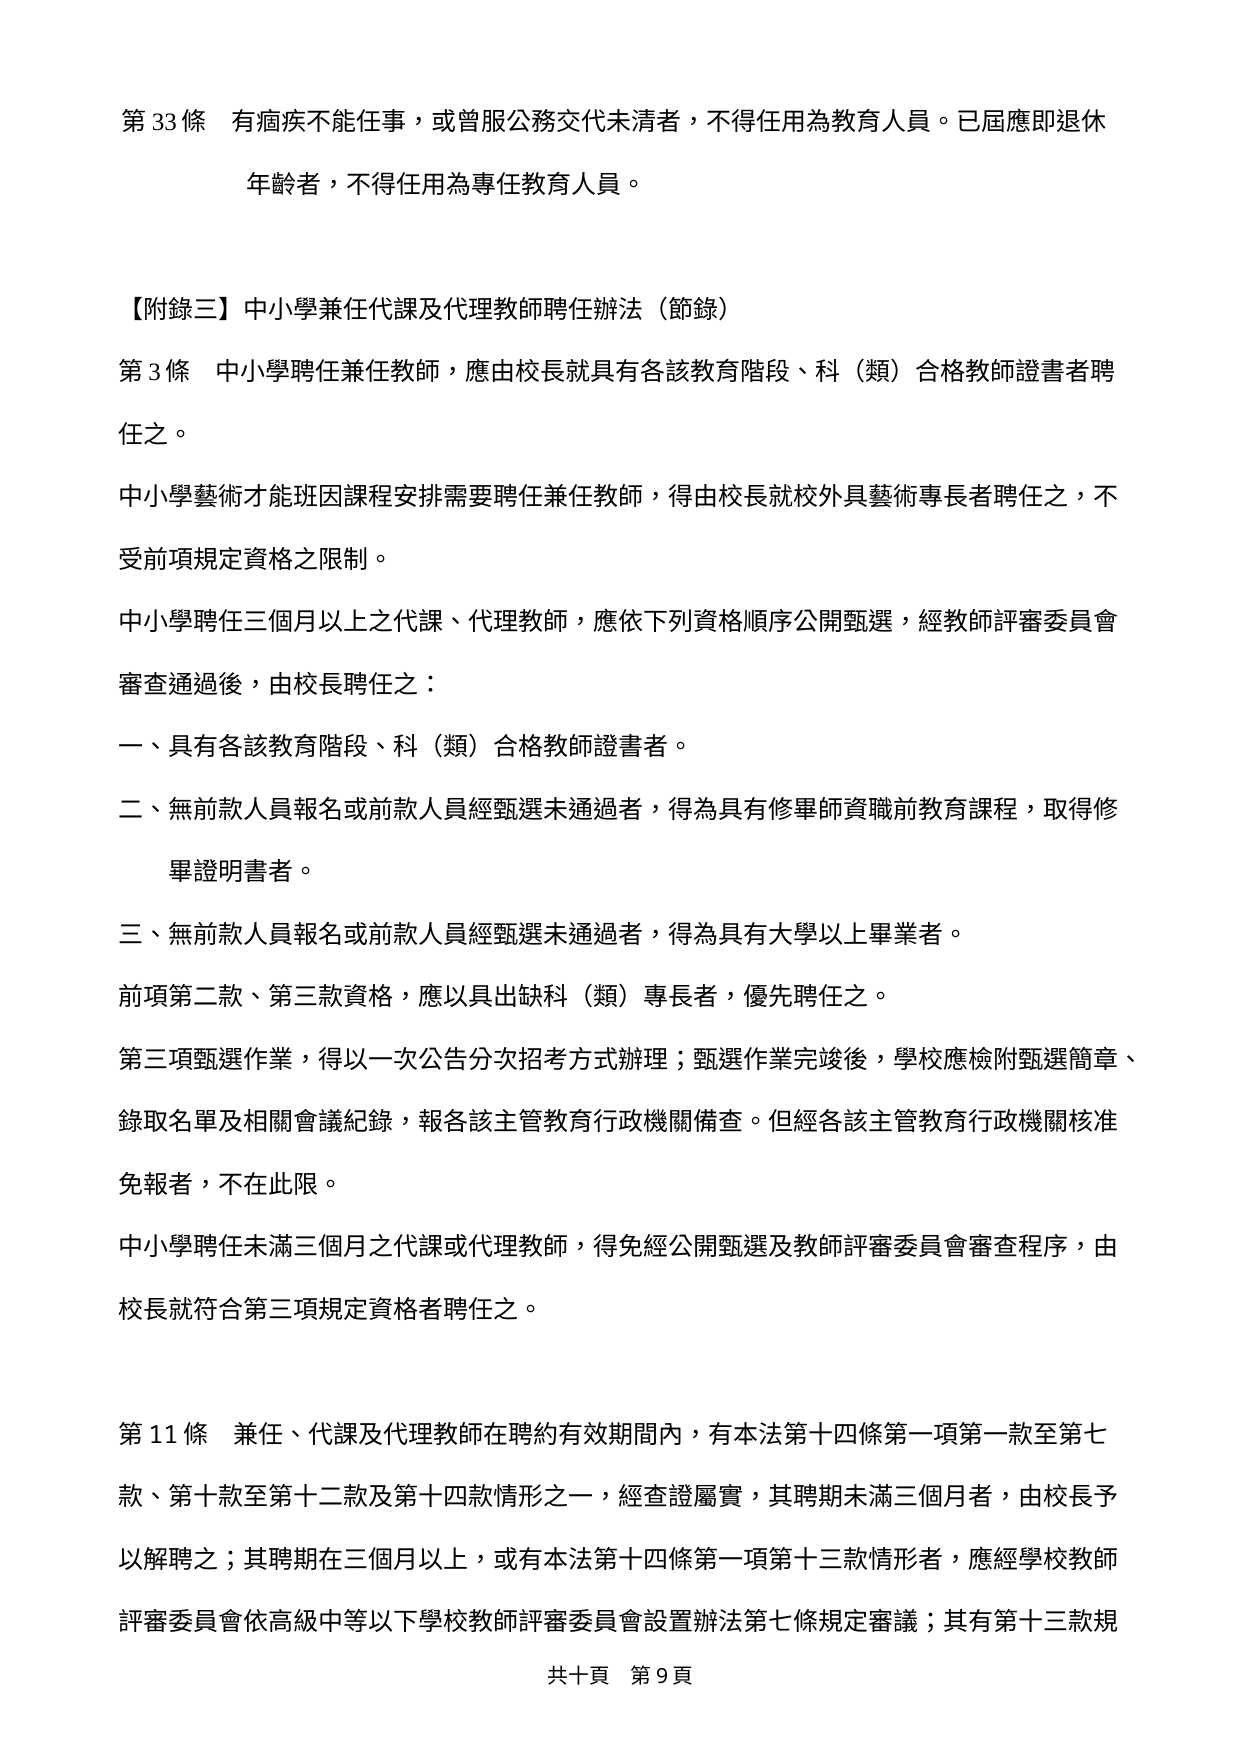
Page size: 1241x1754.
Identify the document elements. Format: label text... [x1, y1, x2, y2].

text 第33條 有痼疾不能任事，或曾服公務交代未清者，不得任用為教育人員。已屆應即退休年齡者，不得任用為專任教育人員。 [122, 78, 1122, 203]
text 中小學聘任未滿三個月之代課或代理教師，得免經公開甄選及教師評審委員會審查程序，由校長就符合第三項規定資格者聘任之。 [118, 1203, 1122, 1328]
text 二、無前款人員報名或前款人員經甄選未通過者，得為具有修畢師資職前教育課程，取得修畢證明書者。 [118, 766, 1122, 891]
text 一、具有各該教育階段、科（類）合格教師證書者。 [118, 703, 1122, 766]
text 第3條 中小學聘任兼任教師，應由校長就具有各該教育階段、科（類）合格教師證書者聘任之。 [118, 328, 1122, 453]
text 第三項甄選作業，得以一次公告分次招考方式辦理；甄選作業完竣後，學校應檢附甄選簡章、錄取名單及相關會議紀錄，報各該主管教育行政機關備查。但經各該主管教育行政機關核准免報者，不在此限。 [118, 1016, 1122, 1203]
text 【附錄三】中小學兼任代課及代理教師聘任辦法（節錄） [118, 266, 1122, 328]
text 中小學藝術才能班因課程安排需要聘任兼任教師，得由校長就校外具藝術專長者聘任之，不受前項規定資格之限制。 [118, 453, 1122, 578]
text 中小學聘任三個月以上之代課、代理教師，應依下列資格順序公開甄選，經教師評審委員會審查通過後，由校長聘任之： [118, 578, 1122, 703]
text 第11條 兼任、代課及代理教師在聘約有效期間內，有本法第十四條第一項第一款至第七款、第十款至第十二款及第十四款情形之一，經查證屬實，其聘期未滿三個月者，由校長予以解聘之；其聘期在三個月以上，或有本法第十四條第一項第十三款情形者，應經學校教師評審委員會依高級中等以下學校教師評審委員會設置辦法第七條規定審議；其有第十三款規 [118, 1391, 1122, 1641]
text 前項第二款、第三款資格，應以具出缺科（類）專長者，優先聘任之。 [118, 953, 1122, 1016]
text 三、無前款人員報名或前款人員經甄選未通過者，得為具有大學以上畢業者。 [118, 891, 1122, 953]
